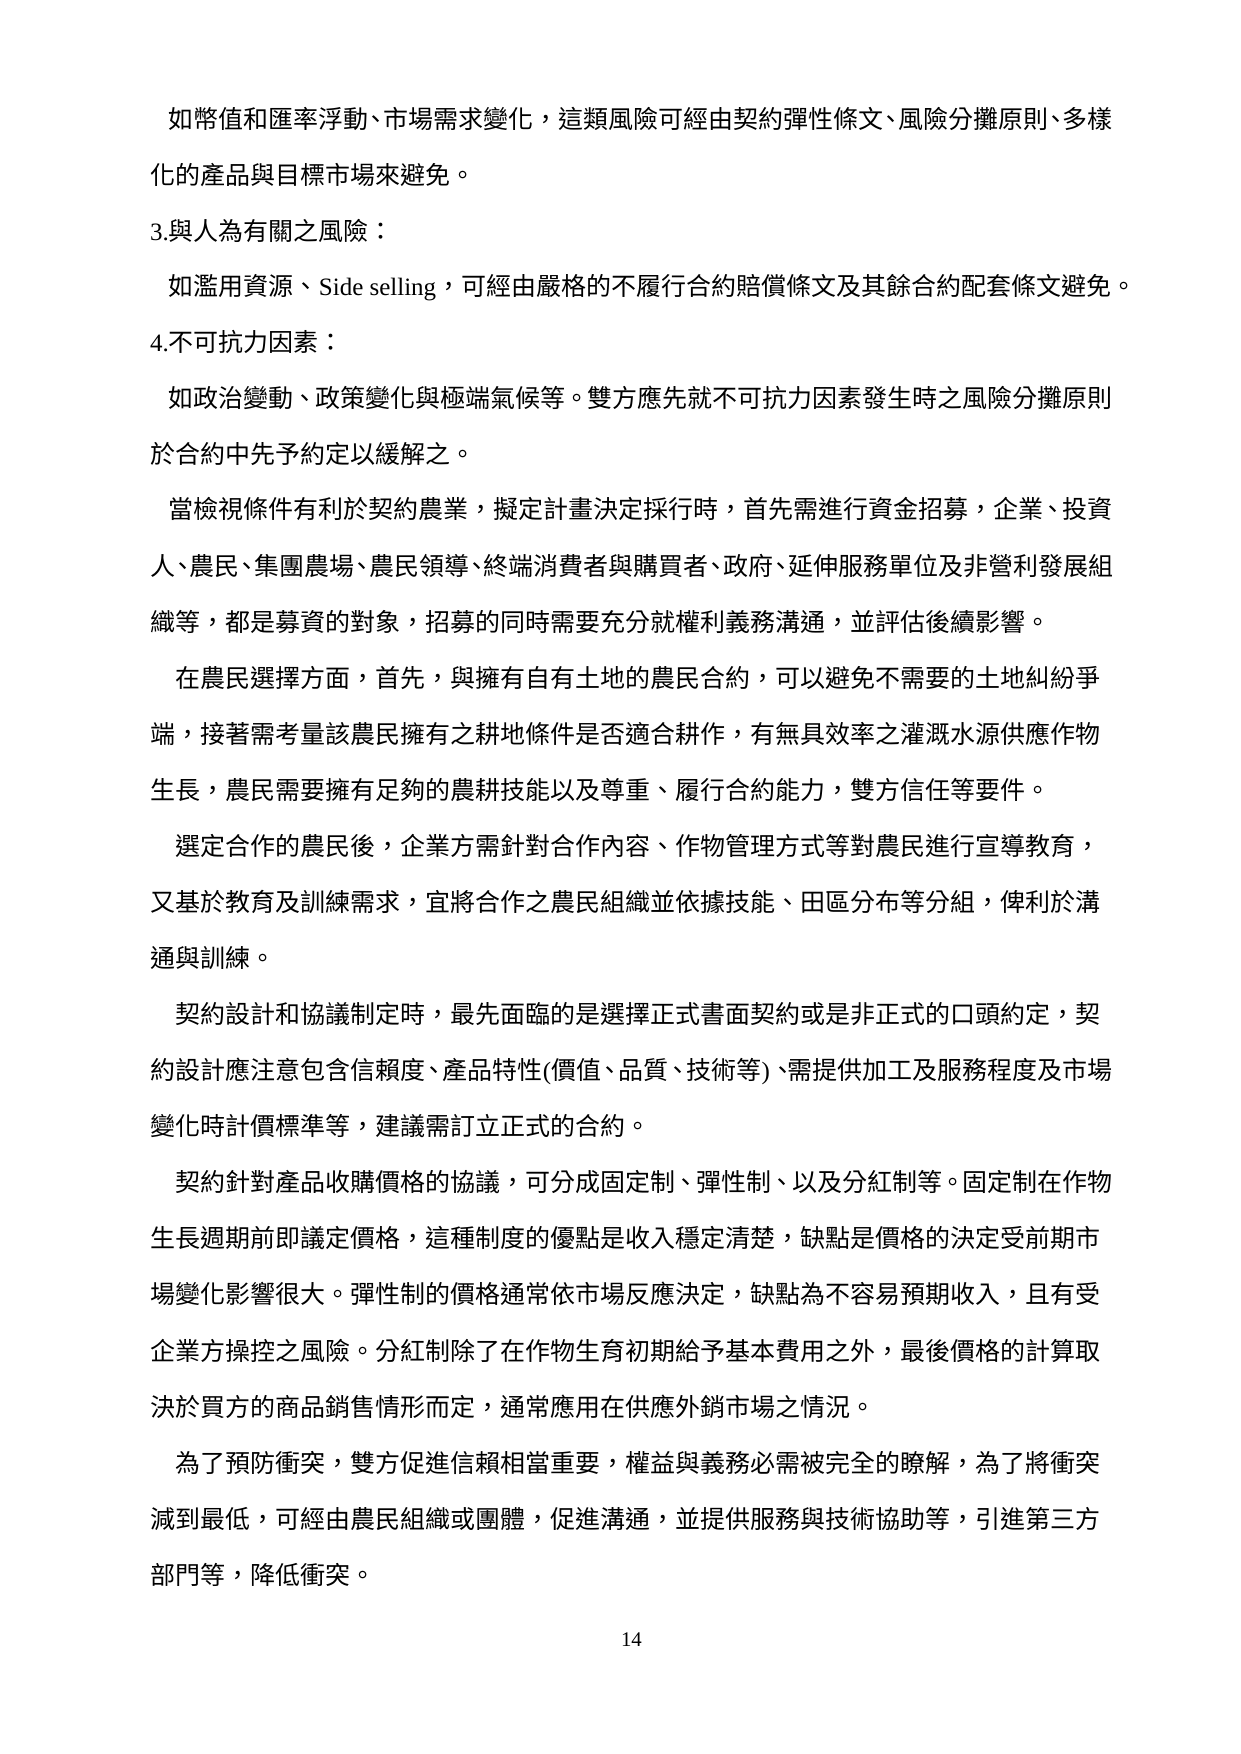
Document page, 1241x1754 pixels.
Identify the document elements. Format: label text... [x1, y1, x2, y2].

text 為了預防衝突，雙方促進信賴相當重要，權益與義務必需被完全的瞭解，為了將衝突減到最低，可經由農民組織或團體，促進溝通，並提供服務與技術協助等，引進第三方部門等，降低衝突。 [150, 1442, 1112, 1592]
text 當檢視條件有利於契約農業，擬定計畫決定採行時，首先需進行資金招募，企業、投資人、農民、集團農場、農民領導、終端消費者與購買者、政府、延伸服務單位及非營利發展組織等，都是募資的對象，招募的同時需要充分就權利義務溝通，並評估後續影響。 [150, 489, 1112, 639]
text 3.與人為有關之風險： [150, 211, 1112, 248]
text 如政治變動、政策變化與極端氣候等。雙方應先就不可抗力因素發生時之風險分攤原則於合約中先予約定以緩解之。 [150, 377, 1112, 471]
text 4.不可抗力因素： [150, 322, 1112, 359]
text 契約針對產品收購價格的協議，可分成固定制、彈性制、以及分紅制等。固定制在作物生長週期前即議定價格，這種制度的優點是收入穩定清楚，缺點是價格的決定受前期市場變化影響很大。彈性制的價格通常依市場反應決定，缺點為不容易預期收入，且有受企業方操控之風險。分紅制除了在作物生育初期給予基本費用之外，最後價格的計算取決於買方的商品銷售情形而定，通常應用在供應外銷市場之情況。 [150, 1162, 1112, 1424]
text 選定合作的農民後，企業方需針對合作內容、作物管理方式等對農民進行宣導教育，又基於教育及訓練需求，宜將合作之農民組織並依據技能、田區分布等分組，俾利於溝通與訓練。 [150, 826, 1112, 976]
text 契約設計和協議制定時，最先面臨的是選擇正式書面契約或是非正式的口頭約定，契約設計應注意包含信賴度、產品特性(價值、品質、技術等)、需提供加工及服務程度及市場變化時計價標準等，建議需訂立正式的合約。 [150, 994, 1112, 1144]
text 如濫用資源、Side selling，可經由嚴格的不履行合約賠償條文及其餘合約配套條文避免。 [150, 266, 1112, 304]
text 在農民選擇方面，首先，與擁有自有土地的農民合約，可以避免不需要的土地糾紛爭端，接著需考量該農民擁有之耕地條件是否適合耕作，有無具效率之灌溉水源供應作物生長，農民需要擁有足夠的農耕技能以及尊重、履行合約能力，雙方信任等要件。 [150, 657, 1112, 807]
text 如幣值和匯率浮動、市場需求變化，這類風險可經由契約彈性條文、風險分攤原則、多樣化的產品與目標市場來避免。 [150, 99, 1112, 192]
